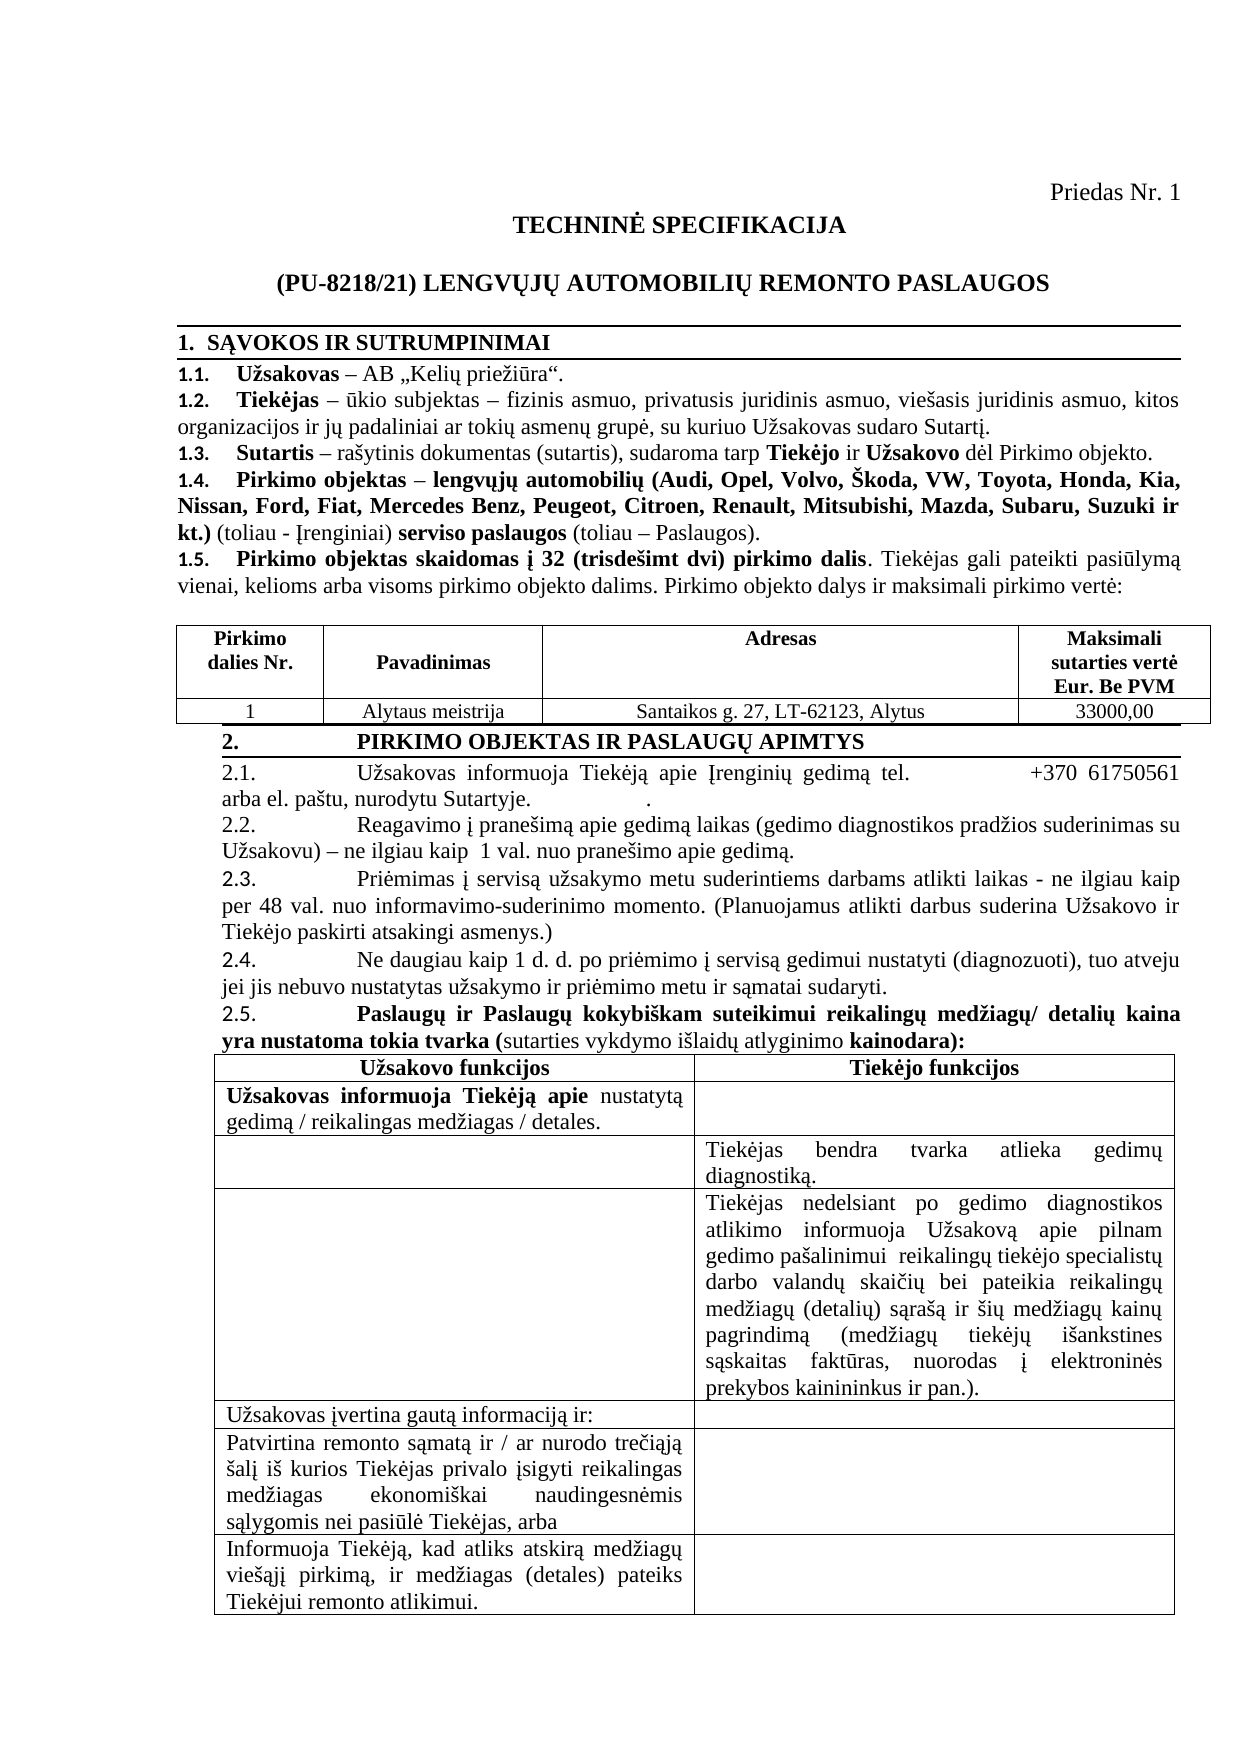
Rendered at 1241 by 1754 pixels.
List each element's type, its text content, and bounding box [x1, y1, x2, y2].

table_cell [695, 1082, 1174, 1134]
list Priėmimas į servisą užsakymo metu suderintiems darbams atlikti laikas - ne ilgiau kaip per 48 val. nuo informavimo-suderinimo momento. (Planuojamus atlikti darbus suderina Užsakovo ir Tiekėjo paskirti atsakingi asmenys.) [222, 864, 1181, 945]
table_cell [695, 1429, 1174, 1534]
table_cell Tiekėjas nedelsiant po gedimo diagnostikos atlikimo informuoja Užsakovą apie pilnam gedimo pašalinimui reikalingų tiekėjo specialistų darbo valandų skaičių bei pateikia reikalingų medžiagų (detalių) sąrašą ir šių medžiagų kainų pagrindimą (medžiagų tiekėjų išankstines sąskaitas faktūras, nuorodas į elektroninės prekybos kainininkus ir pan.). [695, 1189, 1174, 1400]
table_cell Informuoja Tiekėją, kad atliks atskirą medžiagų viešąjį pirkimą, ir medžiagas (detales) pateiks Tiekėjui remonto atlikimui. [215, 1535, 694, 1614]
table_cell Alytaus meistrija [324, 699, 542, 723]
table_header Maksimali sutarties vertė Eur. Be PVM [1019, 626, 1210, 698]
list Ne daugiau kaip 1 d. d. po priėmimo į servisą gedimui nustatyti (diagnozuoti), tuo atveju jei jis nebuvo nustatytas užsakymo ir priėmimo metu ir sąmatai sudaryti. [222, 945, 1181, 999]
table_cell Patvirtina remonto sąmatą ir / ar nurodo trečiąją šalį iš kurios Tiekėjas privalo įsigyti reikalingas medžiagas ekonomiškai naudingesnėmis sąlygomis nei pasiūlė Tiekėjas, arba [215, 1429, 694, 1534]
table_cell [695, 1535, 1174, 1614]
list Pirkimo objektas – lengvųjų automobilių (Audi, Opel, Volvo, Škoda, VW, Toyota, Honda, Kia, Nissan, Ford, Fiat, Mercedes Benz, Peugeot, Citroen, Renault, Mitsubishi, Mazda, Subaru, Suzuki ir kt.) (toliau - Įrenginiai) serviso paslaugos (toliau – Paslaugos). [177, 466, 1181, 545]
subtitle Priedas Nr. 1 [177, 177, 1181, 206]
list Reagavimo į pranešimą apie gedimą laikas (gedimo diagnostikos pradžios suderinimas su Užsakovu) – ne ilgiau kaip 1 val. nuo pranešimo apie gedimą. [222, 811, 1181, 864]
table_cell Santaikos g. 27, LT-62123, Alytus [543, 699, 1018, 723]
text (PU-8218/21) LENGVŲJŲ AUTOMOBILIŲ REMONTO PASLAUGOS [177, 268, 1149, 296]
list Užsakovas – AB „Kelių priežiūra“. [177, 360, 1181, 386]
table_header Pirkimo dalies Nr. [177, 626, 323, 698]
table_cell [215, 1189, 694, 1400]
text TECHNINĖ SPECIFIKACIJA [177, 210, 1181, 239]
list Tiekėjas – ūkio subjektas – fizinis asmuo, privatusis juridinis asmuo, viešasis juridinis asmuo, kitos organizacijos ir jų padaliniai ar tokių asmenų grupė, su kuriuo Užsakovas sudaro Sutartį. [177, 386, 1181, 439]
list SĄVOKOS IR SUTRUMPINIMAI [177, 327, 1181, 358]
list Pirkimo objektas skaidomas į 32 (trisdešimt dvi) pirkimo dalis. Tiekėjas gali pateikti pasiūlymą vienai, kelioms arba visoms pirkimo objekto dalims. Pirkimo objekto dalys ir maksimali pirkimo vertė: [177, 545, 1181, 598]
table_cell 33000,00 [1019, 699, 1210, 723]
list PIRKIMO OBJEKTAS IR PASLAUGŲ APIMTYS [222, 726, 1181, 756]
table_cell Tiekėjas bendra tvarka atlieka gedimų diagnostiką. [695, 1136, 1174, 1188]
table_cell 1 [177, 699, 323, 723]
list Sutartis – rašytinis dokumentas (sutartis), sudaroma tarp Tiekėjo ir Užsakovo dėl Pirkimo objekto. [177, 439, 1181, 466]
table_cell [215, 1136, 694, 1188]
list Užsakovas informuoja Tiekėją apie Įrenginių gedimą tel. +370 61750561 arba el. paštu, nurodytu Sutartyje. . [222, 758, 1181, 811]
list Paslaugų ir Paslaugų kokybiškam suteikimui reikalingų medžiagų/ detalių kaina yra nustatoma tokia tvarka (sutarties vykdymo išlaidų atlyginimo kainodara): [222, 999, 1181, 1053]
table_cell Užsakovas informuoja Tiekėją apie nustatytą gedimą / reikalingas medžiagas / detales. [215, 1082, 694, 1134]
table_header Pavadinimas [324, 626, 542, 698]
table_cell [695, 1401, 1174, 1428]
table_header Adresas [543, 626, 1018, 698]
table_header Tiekėjo funkcijos [695, 1055, 1174, 1081]
table_cell Užsakovas įvertina gautą informaciją ir: [215, 1401, 694, 1428]
table_header Užsakovo funkcijos [215, 1055, 694, 1081]
